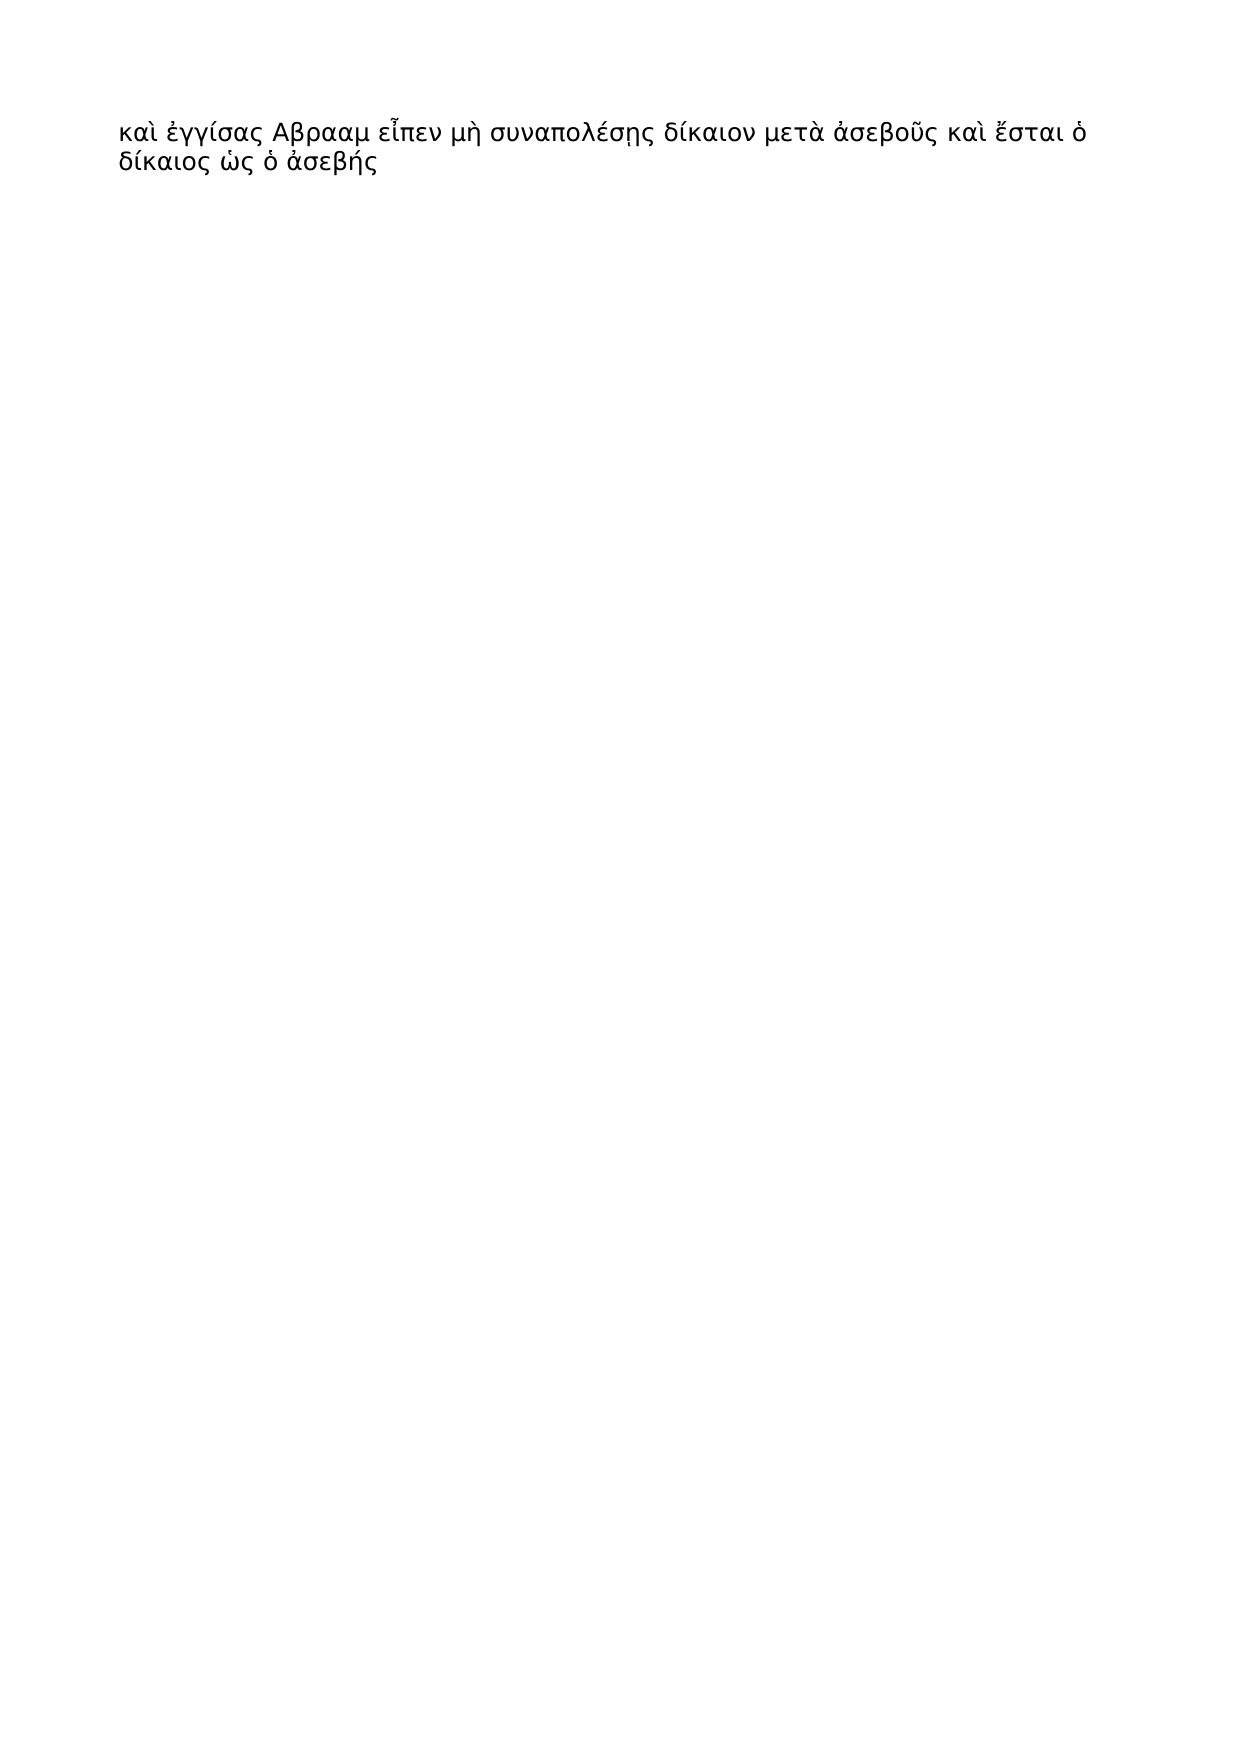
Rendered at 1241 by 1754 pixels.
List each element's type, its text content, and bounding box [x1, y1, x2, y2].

text καὶ ἐγγίσας Αβρααμ εἶπεν μὴ συναπολέσῃς δίκαιον μετὰ ἀσεβοῦς καὶ ἔσται ὁ δίκαιος ὡς ὁ ἀσεβής [118, 118, 1122, 176]
